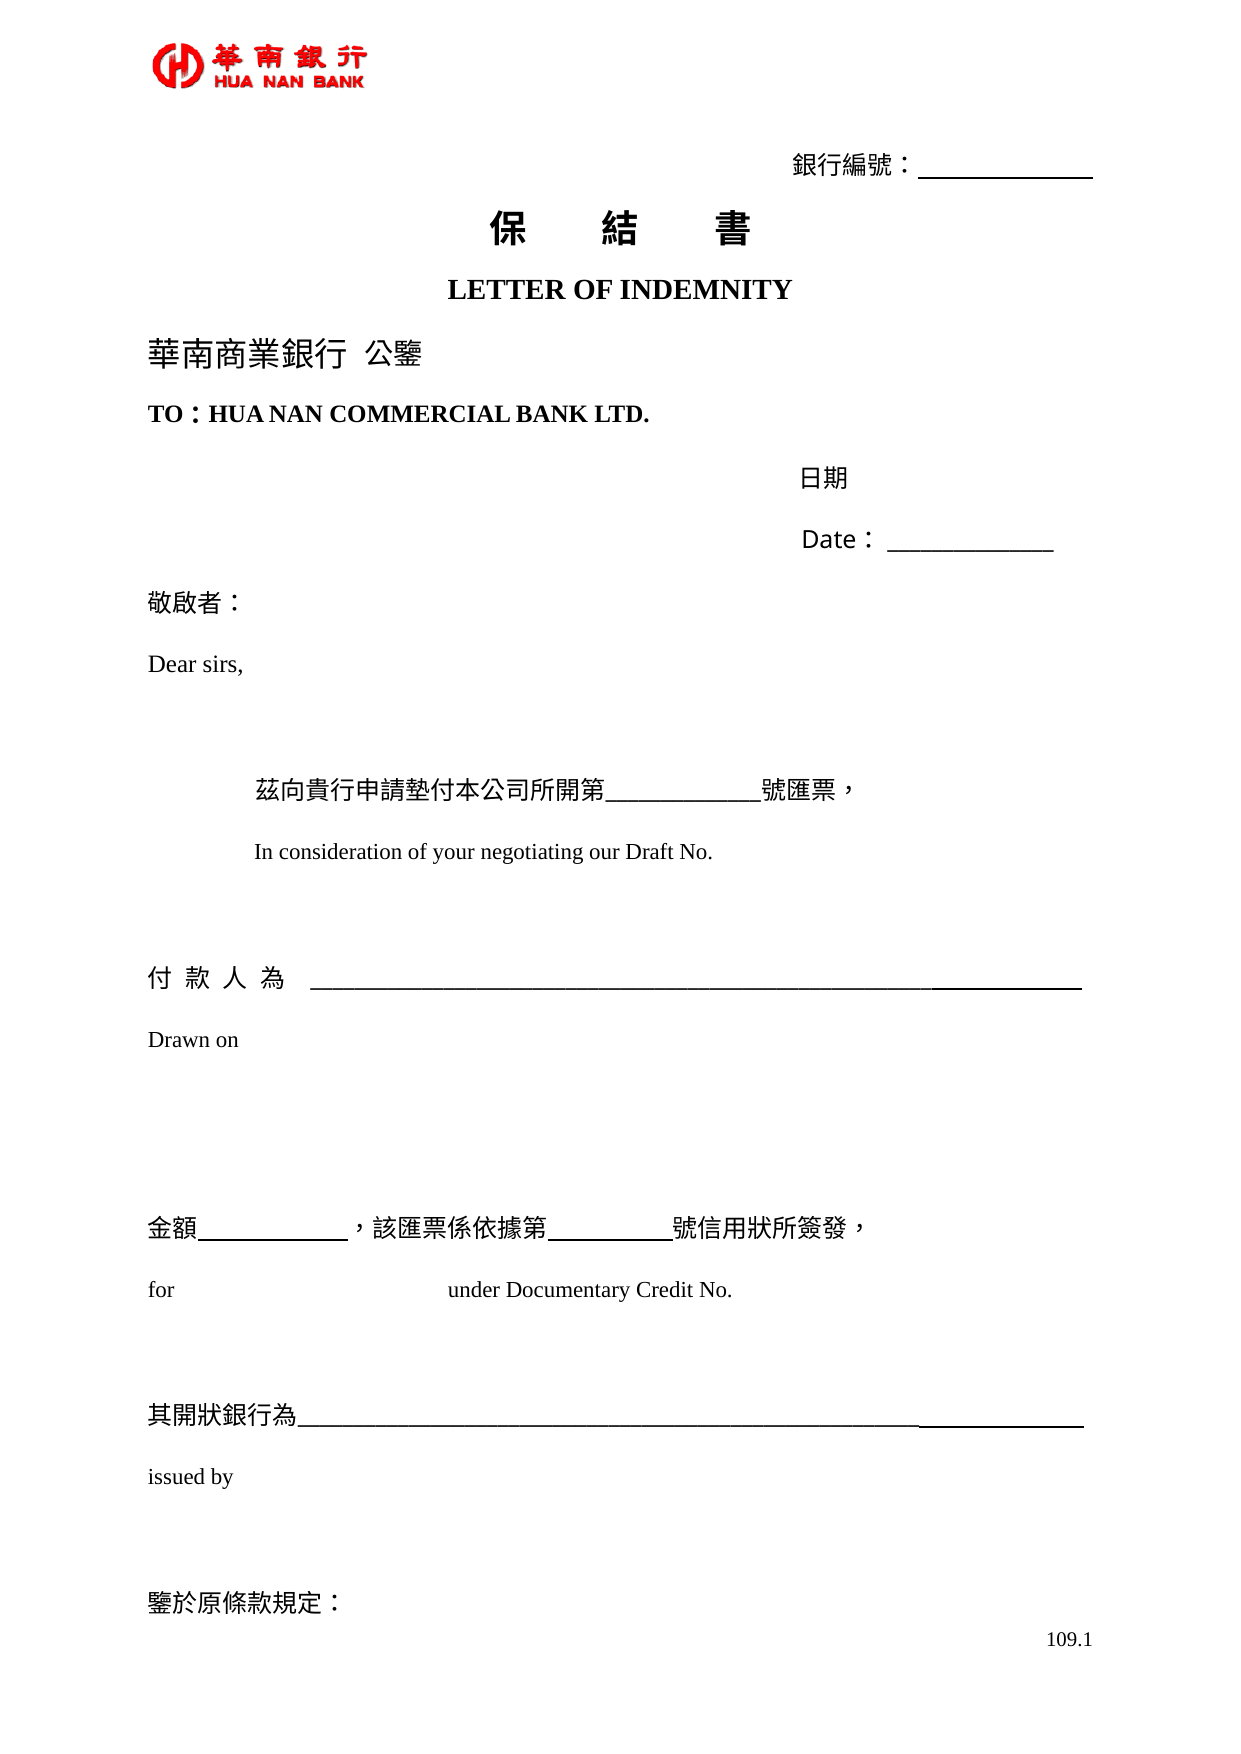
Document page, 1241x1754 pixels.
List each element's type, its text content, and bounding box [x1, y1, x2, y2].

text 銀行編號： [148, 122, 1092, 185]
text Dear sirs, [148, 622, 1092, 685]
text 鑒於原條款規定： [148, 1560, 1092, 1622]
text for under Documentary Credit No. [148, 1247, 1092, 1310]
text LETTER OF INDEMNITY [148, 247, 1092, 310]
text In consideration of your negotiating our Draft No. [254, 810, 1092, 872]
text 華南商業銀行 公鑒 [148, 310, 1092, 372]
text TO：HUA NAN COMMERCIAL BANK LTD. [148, 372, 1092, 435]
text 敬啟者： [148, 560, 1092, 622]
text Date： _______________ [148, 497, 1085, 560]
text 保 結 書 [148, 185, 1092, 247]
text 金額 ，該匯票係依據第 號信用狀所簽發， [148, 1185, 1092, 1247]
text 其開狀銀行為________________________________________________________ [148, 1372, 1092, 1435]
text issued by [148, 1435, 1092, 1497]
text 茲向貴行申請墊付本公司所開第______________號匯票， [255, 747, 1092, 810]
text 付 款 人 為 ________________________________________________________ [148, 935, 1092, 997]
text Drawn on [148, 997, 1092, 1060]
text 日期 [148, 435, 1042, 497]
